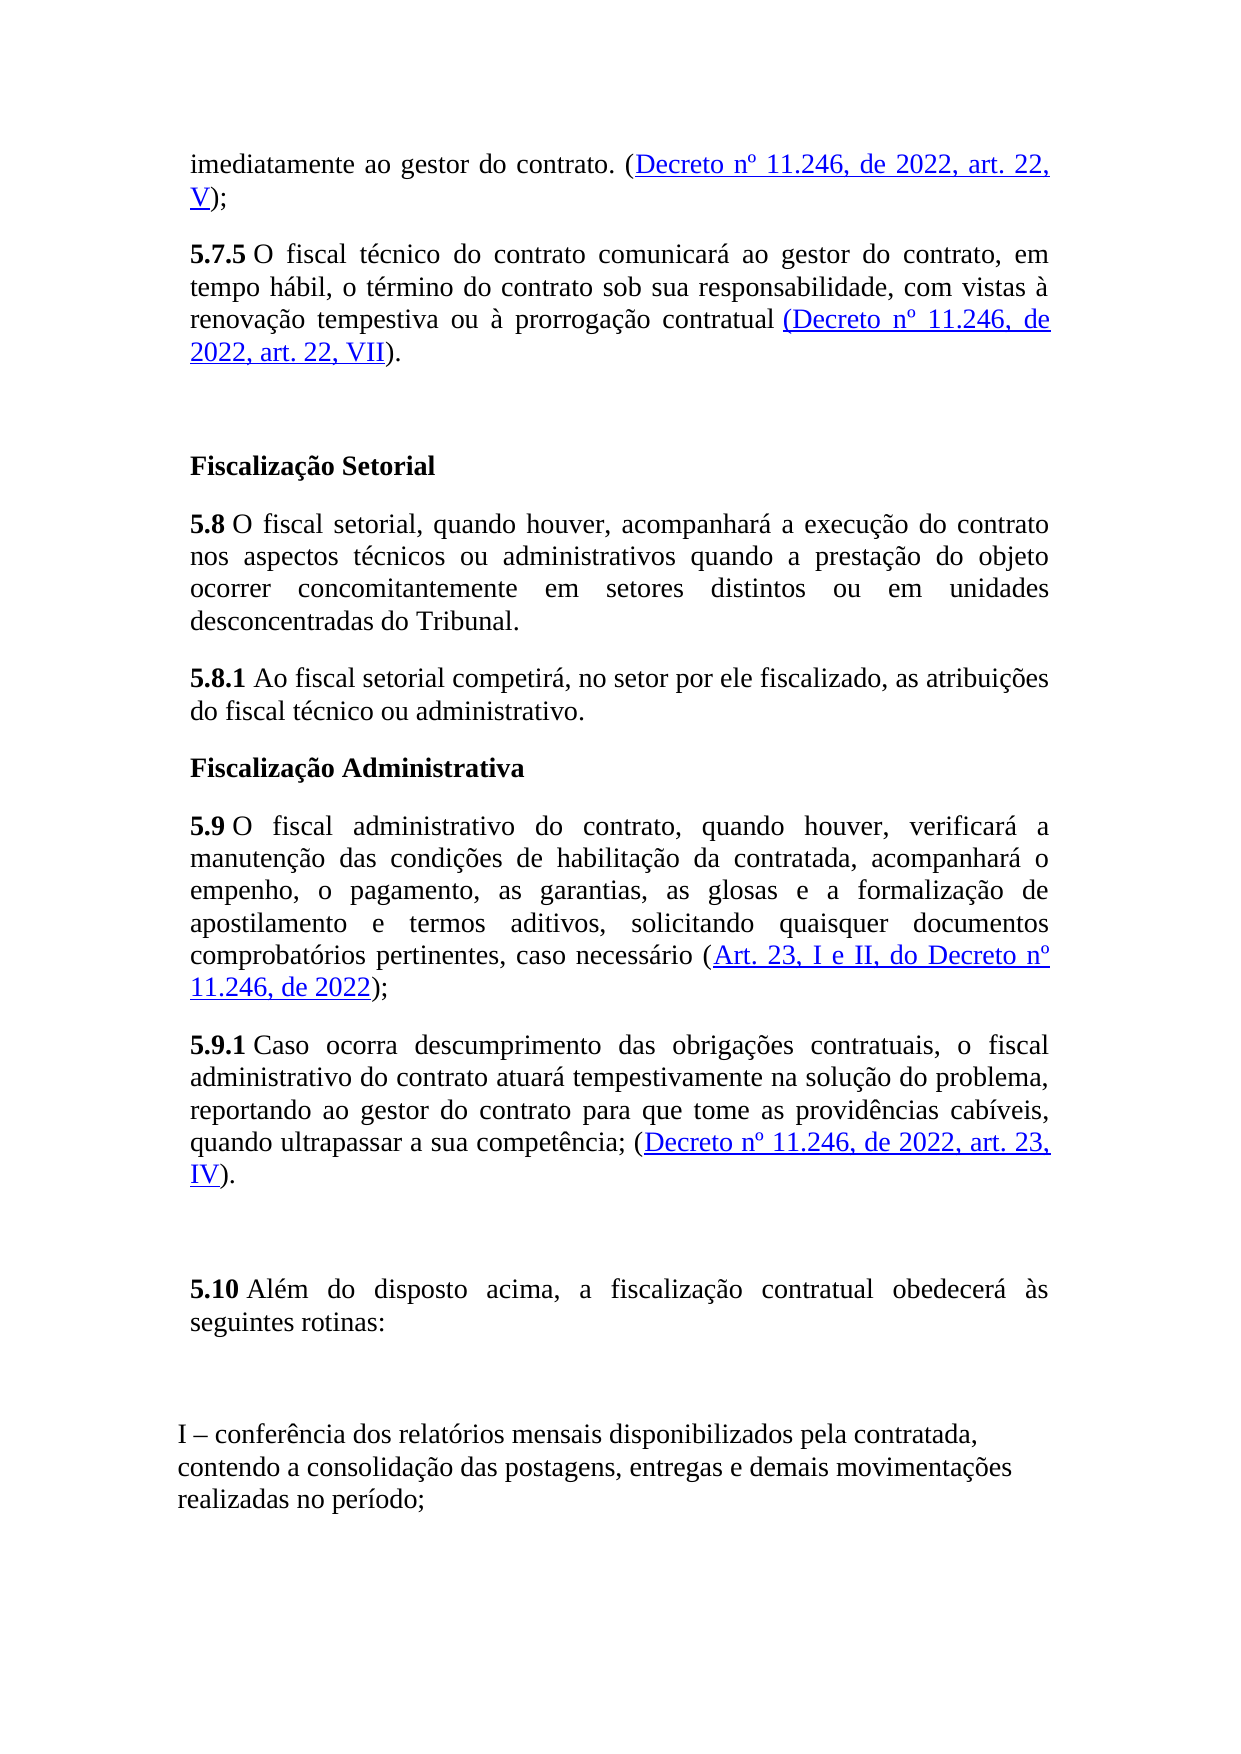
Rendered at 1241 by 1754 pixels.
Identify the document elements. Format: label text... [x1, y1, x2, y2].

text I – conferência dos relatórios mensais disponibilizados pela contratada, contendo a consolidação das postagens, entregas e demais movimentações realizadas no período; [177, 1417, 1063, 1514]
text 5.8.1 Ao fiscal setorial competirá, no setor por ele fiscalizado, as atribuições do fiscal técnico ou administrativo. [190, 661, 1051, 726]
text 5.10 Além do disposto acima, a fiscalização contratual obedecerá às seguintes rotinas: [190, 1272, 1051, 1337]
text 5.7.5 O fiscal técnico do contrato comunicará ao gestor do contrato, em tempo hábil, o término do contrato sob sua responsabilidade, com vistas à renovação tempestiva ou à prorrogação contratual (Decreto nº 11.246, de 2022, art. 22, VII). [190, 237, 1051, 367]
text imediatamente ao gestor do contrato. (Decreto nº 11.246, de 2022, art. 22, V); [190, 148, 1051, 212]
text Fiscalização Administrativa [190, 751, 1051, 783]
text 5.9.1 Caso ocorra descumprimento das obrigações contratuais, o fiscal administrativo do contrato atuará tempestivamente na solução do problema, reportando ao gestor do contrato para que tome as providências cabíveis, quando ultrapassar a sua competência; (Decreto nº 11.246, de 2022, art. 23, IV). [190, 1028, 1051, 1190]
text Fiscalização Setorial [190, 449, 1051, 482]
text 5.8 O fiscal setorial, quando houver, acompanhará a execução do contrato nos aspectos técnicos ou administrativos quando a prestação do objeto ocorrer concomitantemente em setores distintos ou em unidades desconcentradas do Tribunal. [190, 507, 1051, 636]
text 5.9 O fiscal administrativo do contrato, quando houver, verificará a manutenção das condições de habilitação da contratada, acompanhará o empenho, o pagamento, as garantias, as glosas e a formalização de apostilamento e termos aditivos, solicitando quaisquer documentos comprobatórios pertinentes, caso necessário (Art. 23, I e II, do Decreto nº 11.246, de 2022); [190, 808, 1051, 1003]
